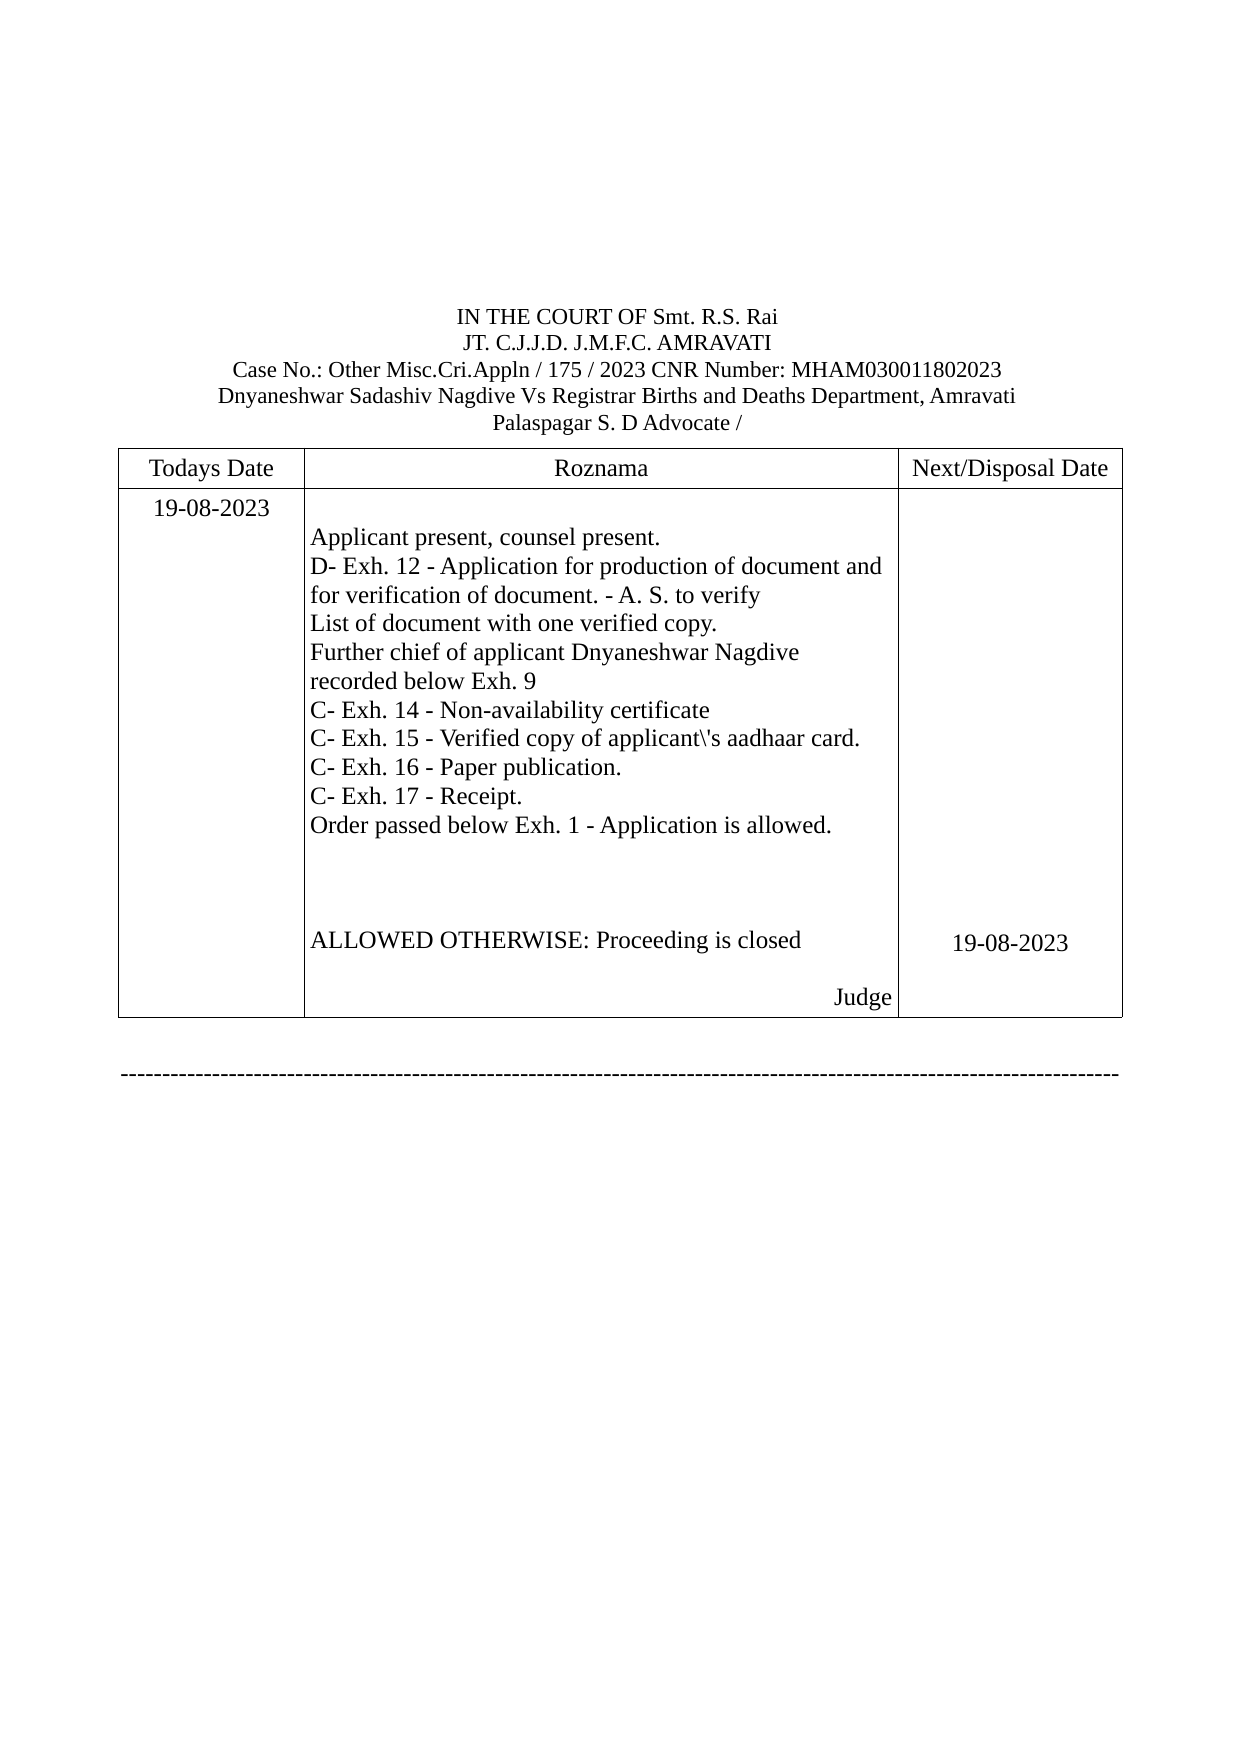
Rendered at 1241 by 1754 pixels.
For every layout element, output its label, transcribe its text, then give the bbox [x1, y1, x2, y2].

table_cell 19-08-2023 [899, 489, 1122, 1017]
text ------------------------------------------------------------------------------------------------------------------------ [118, 1058, 1122, 1087]
table_header Todays Date [119, 449, 304, 488]
table_cell Applicant present, counsel present. D- Exh. 12 - Application for production of document and for verification of document. - A. S. to verify List of document with one verified copy. Further chief of applicant Dnyaneshwar Nagdive recorded below Exh. 9 C- Exh. 14 - Non-availability certificate C- Exh. 15 - Verified copy of applicant\'s aadhaar card. C- Exh. 16 - Paper publication. C- Exh. 17 - Receipt. Order passed below Exh. 1 - Application is allowed. ALLOWED OTHERWISE: Proceeding is closed Judge [305, 489, 898, 1017]
table_header Next/Disposal Date [899, 449, 1122, 488]
text IN THE COURT OF Smt. R.S. Rai JT. C.J.J.D. J.M.F.C. AMRAVATI Case No.: Other Misc.Cri.Appln / 175 / 2023 CNR Number: MHAM030011802023 Dnyaneshwar Sadashiv Nagdive Vs Registrar Births and Deaths Department, Amravati Palaspagar S. D Advocate / [118, 303, 1122, 435]
table_cell 19-08-2023 [119, 489, 304, 1017]
table_header Roznama [305, 449, 898, 488]
